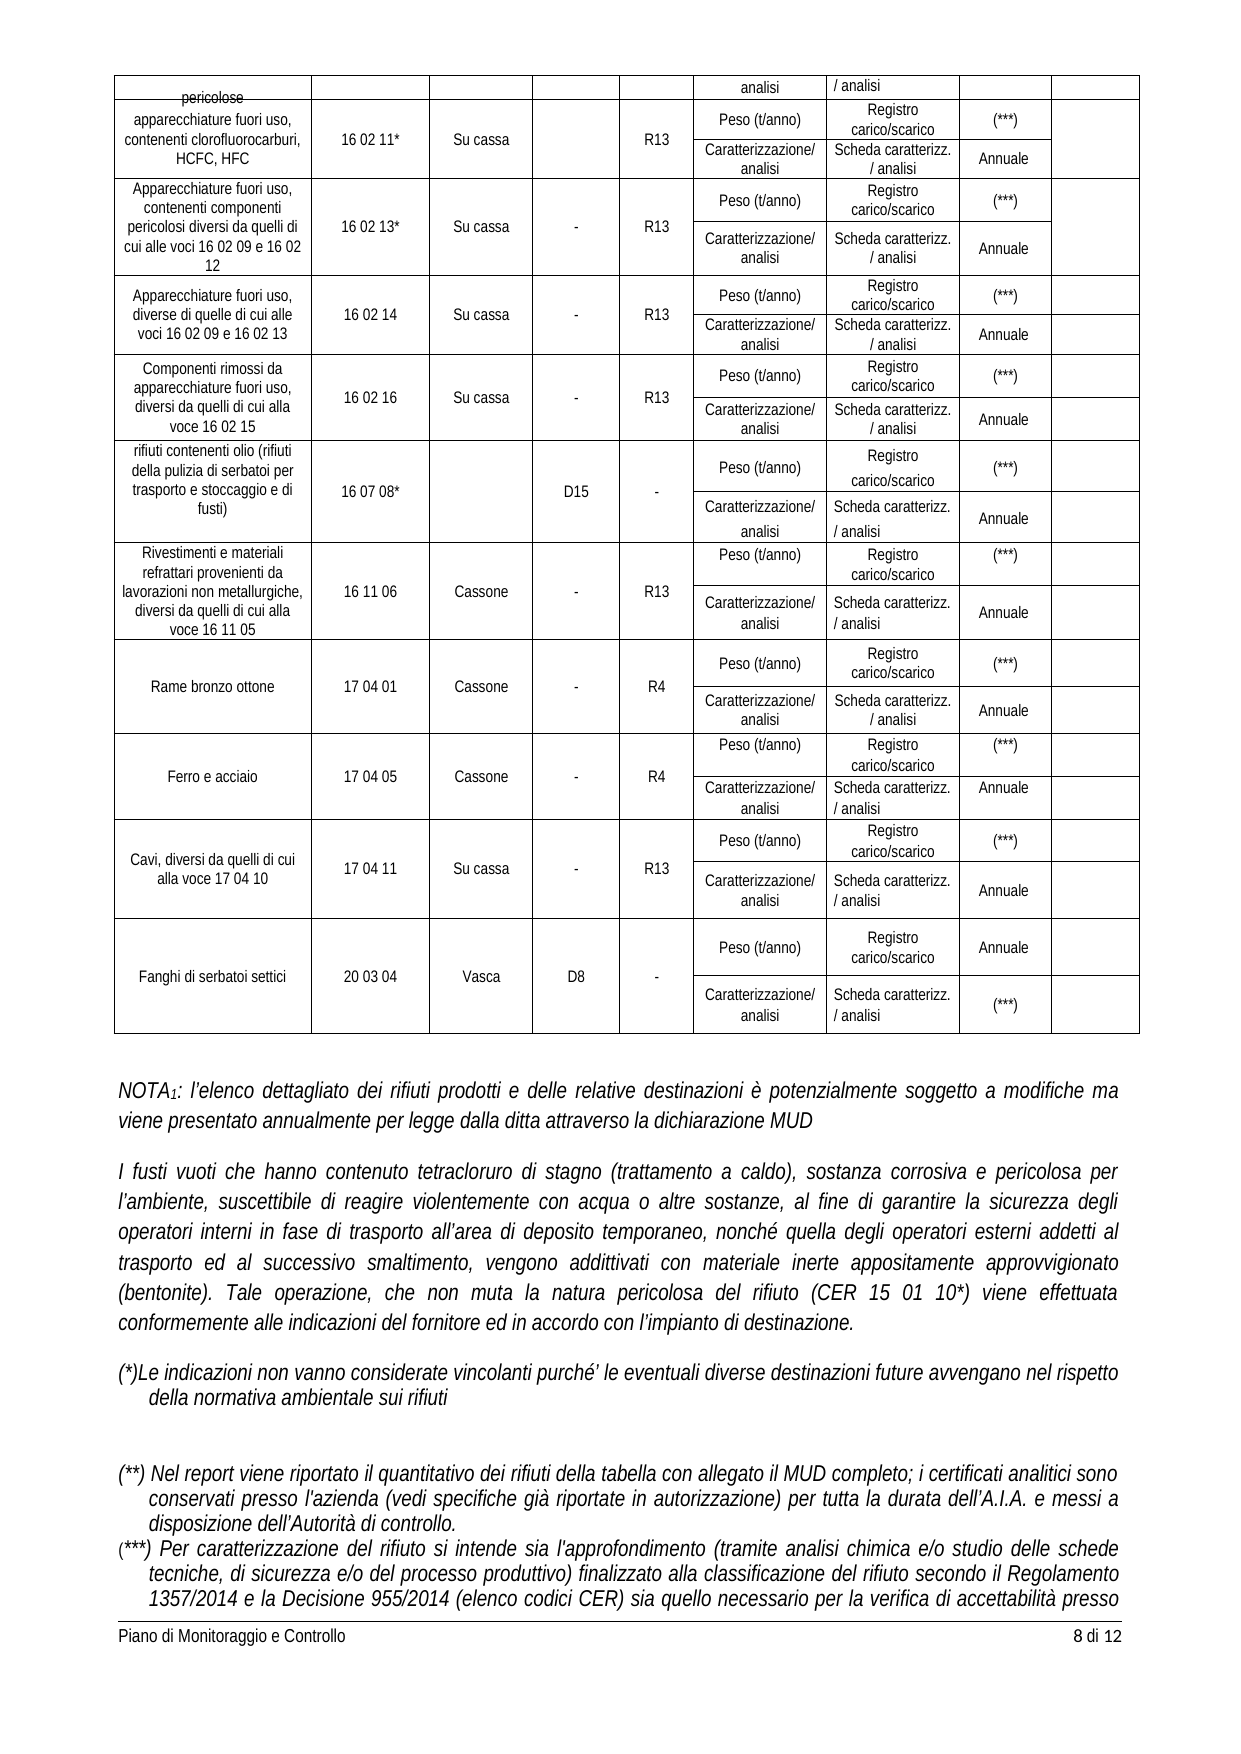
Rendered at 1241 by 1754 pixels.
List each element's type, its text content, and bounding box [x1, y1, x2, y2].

table_cell Registro carico/scarico [827, 441, 959, 491]
table_cell Scheda caratterizz. / analisi [827, 586, 959, 639]
table_cell Su cassa [430, 355, 532, 440]
table_cell Annuale [960, 140, 1051, 178]
table_cell Annuale [960, 687, 1051, 733]
table_cell Su cassa [430, 179, 532, 275]
table_cell Peso (t/anno) [694, 919, 826, 975]
table_cell 17 04 01 [312, 640, 429, 733]
table_cell Peso (t/anno) [694, 640, 826, 686]
table_cell [1052, 441, 1139, 491]
table_cell pericolose [115, 76, 311, 99]
table_cell R13 [620, 355, 693, 440]
table_cell D15 [533, 441, 619, 542]
table_cell [1052, 820, 1139, 861]
table_cell [960, 76, 1051, 99]
table_cell [620, 76, 693, 99]
table_cell Peso (t/anno) [694, 100, 826, 138]
table_cell [1052, 355, 1139, 397]
table_cell Caratterizzazione/ analisi [694, 687, 826, 733]
table_cell R13 [620, 543, 693, 639]
table_cell Registro carico/scarico [827, 734, 959, 776]
table_cell Caratterizzazione/ analisi [694, 398, 826, 440]
table_cell (***) [960, 640, 1051, 686]
table_cell Registro carico/scarico [827, 640, 959, 686]
table_cell 20 03 04 [312, 919, 429, 1033]
table_cell [430, 441, 532, 542]
table_cell 16 07 08* [312, 441, 429, 542]
table_cell Scheda caratterizz. / analisi [827, 862, 959, 918]
table_cell [533, 100, 619, 178]
table_cell Registro carico/scarico [827, 179, 959, 221]
table_cell Scheda caratterizz. / analisi [827, 976, 959, 1033]
table_cell Registro carico/scarico [827, 919, 959, 975]
table_cell Registro carico/scarico [827, 355, 959, 397]
table_cell Cassone [430, 640, 532, 733]
table_cell Ferro e acciaio [115, 734, 311, 818]
table_cell [1052, 398, 1139, 440]
table_cell Annuale [960, 862, 1051, 918]
table_cell [1052, 976, 1139, 1033]
table_cell Caratterizzazione/ analisi [694, 140, 826, 178]
table_cell [1052, 100, 1139, 178]
table_cell Scheda caratterizz. / analisi [827, 140, 959, 178]
table_cell Caratterizzazione/ analisi [694, 222, 826, 275]
table_cell Caratterizzazione/ analisi [694, 862, 826, 918]
table_cell Peso (t/anno) [694, 441, 826, 491]
table_cell Scheda caratterizz. / analisi [827, 398, 959, 440]
table_cell (***) [960, 820, 1051, 861]
table_cell R13 [620, 100, 693, 178]
table_cell 16 02 11* [312, 100, 429, 178]
table_cell [1052, 586, 1139, 639]
table_cell - [533, 543, 619, 639]
table_cell Annuale [960, 492, 1051, 542]
table_cell Componenti rimossi da apparecchiature fuori uso, diversi da quelli di cui alla voce 16 02 15 [115, 355, 311, 440]
table_cell Annuale [960, 586, 1051, 639]
table_cell R4 [620, 640, 693, 733]
table_cell D8 [533, 919, 619, 1033]
table_cell apparecchiature fuori uso, contenenti clorofluorocarburi, HCFC, HFC [115, 100, 311, 178]
table_cell R13 [620, 820, 693, 918]
table_cell [1052, 687, 1139, 733]
text (*)Le indicazioni non vanno considerate vincolanti purché’ le eventuali diverse destinazioni future avvengano nel rispetto della normativa ambientale sui rifiuti [118, 1360, 1122, 1410]
table_cell - [620, 441, 693, 542]
table_cell [1052, 640, 1139, 686]
table_cell Rivestimenti e materiali refrattari provenienti da lavorazioni non metallurgiche, diversi da quelli di cui alla voce 16 11 05 [115, 543, 311, 639]
table_cell 16 02 13* [312, 179, 429, 275]
text (***) Per caratterizzazione del rifiuto si intende sia l'approfondimento (tramite analisi chimica e/o studio delle schede tecniche, di sicurezza e/o del processo produttivo) finalizzato alla classificazione del rifiuto secondo il Regolamento 1357/2014 e la Decisione 955/2014 (elenco codici CER) sia quello necessario per la verifica di accettabilità presso [118, 1536, 1122, 1611]
table_cell [1052, 179, 1139, 275]
text NOTA1: l’elenco dettagliato dei rifiuti prodotti e delle relative destinazioni è potenzialmente soggetto a modifiche ma viene presentato annualmente per legge dalla ditta attraverso la dichiarazione MUD [118, 1077, 1122, 1133]
table_cell Apparecchiature fuori uso, contenenti componenti pericolosi diversi da quelli di cui alle voci 16 02 09 e 16 02 12 [115, 179, 311, 275]
table_cell - [533, 640, 619, 733]
table_cell Peso (t/anno) [694, 179, 826, 221]
table_cell - [533, 820, 619, 918]
table_cell Fanghi di serbatoi settici [115, 919, 311, 1033]
table_cell Cassone [430, 734, 532, 818]
table_cell (***) [960, 543, 1051, 585]
table_cell Annuale [960, 777, 1051, 818]
table_cell Vasca [430, 919, 532, 1033]
table_cell Su cassa [430, 100, 532, 178]
table_cell Annuale [960, 919, 1051, 975]
table_cell (***) [960, 976, 1051, 1033]
table_cell Scheda caratterizz. / analisi [827, 315, 959, 353]
table_cell Peso (t/anno) [694, 543, 826, 585]
table_cell R13 [620, 276, 693, 353]
table_cell - [533, 276, 619, 353]
table_cell 16 11 06 [312, 543, 429, 639]
table_cell Peso (t/anno) [694, 734, 826, 776]
table_cell Caratterizzazione/ analisi [694, 777, 826, 818]
table_cell [1052, 276, 1139, 314]
table_cell [1052, 543, 1139, 585]
table_cell [1052, 492, 1139, 542]
table_cell [1052, 919, 1139, 975]
table_cell (***) [960, 355, 1051, 397]
table_cell Scheda caratterizz. / analisi [827, 687, 959, 733]
table_cell Scheda caratterizz. / analisi [827, 492, 959, 542]
table_cell Registro carico/scarico [827, 820, 959, 861]
table_cell [312, 76, 429, 99]
table_cell Su cassa [430, 820, 532, 918]
table_cell (***) [960, 734, 1051, 776]
table_cell 16 02 16 [312, 355, 429, 440]
table_cell Scheda caratterizz. / analisi [827, 222, 959, 275]
table_cell Scheda caratterizz. / analisi [827, 777, 959, 818]
table_cell [1052, 315, 1139, 353]
table_cell Caratterizzazione/ analisi [694, 315, 826, 353]
table_cell [1052, 734, 1139, 776]
table_cell Cassone [430, 543, 532, 639]
table_cell Registro carico/scarico [827, 543, 959, 585]
table_cell 16 02 14 [312, 276, 429, 353]
table_cell [1052, 76, 1139, 99]
table_cell rifiuti contenenti olio (rifiuti della pulizia di serbatoi per trasporto e stoccaggio e di fusti) [115, 441, 311, 542]
table_cell Annuale [960, 222, 1051, 275]
table_cell Annuale [960, 315, 1051, 353]
table_cell (***) [960, 441, 1051, 491]
table_cell Rame bronzo ottone [115, 640, 311, 733]
table_cell - [533, 355, 619, 440]
table_cell 17 04 05 [312, 734, 429, 818]
table_cell Peso (t/anno) [694, 820, 826, 861]
table_cell analisi [694, 76, 826, 99]
table_cell - [533, 734, 619, 818]
table_cell Cavi, diversi da quelli di cui alla voce 17 04 10 [115, 820, 311, 918]
table_cell Peso (t/anno) [694, 276, 826, 314]
table_cell R4 [620, 734, 693, 818]
table_cell Registro carico/scarico [827, 276, 959, 314]
table_cell (***) [960, 179, 1051, 221]
table_cell Registro carico/scarico [827, 100, 959, 138]
table_cell Apparecchiature fuori uso, diverse di quelle di cui alle voci 16 02 09 e 16 02 13 [115, 276, 311, 353]
table_cell (***) [960, 276, 1051, 314]
table_cell - [620, 919, 693, 1033]
table_cell [430, 76, 532, 99]
table_cell R13 [620, 179, 693, 275]
table_cell Caratterizzazione/ analisi [694, 976, 826, 1033]
table_cell [533, 76, 619, 99]
table_cell [1052, 862, 1139, 918]
table_cell [1052, 777, 1139, 818]
text (**) Nel report viene riportato il quantitativo dei rifiuti della tabella con allegato il MUD completo; i certificati analitici sono conservati presso l'azienda (vedi specifiche già riportate in autorizzazione) per tutta la durata dell’A.I.A. e messi a disposizione dell’Autorità di controllo. [118, 1461, 1122, 1536]
table_cell - [533, 179, 619, 275]
table_cell / analisi [827, 76, 959, 99]
table_cell Annuale [960, 398, 1051, 440]
table_cell (***) [960, 100, 1051, 138]
table_cell Caratterizzazione/ analisi [694, 492, 826, 542]
text I fusti vuoti che hanno contenuto tetracloruro di stagno (trattamento a caldo), sostanza corrosiva e pericolosa per l’ambiente, suscettibile di reagire violentemente con acqua o altre sostanze, al fine di garantire la sicurezza degli operatori interni in fase di trasporto all’area di deposito temporaneo, nonché quella degli operatori esterni addetti al trasporto ed al successivo smaltimento, vengono addittivati con materiale inerte appositamente approvvigionato (bentonite). Tale operazione, che non muta la natura pericolosa del rifiuto (CER 15 01 10*) viene effettuata conformemente alle indicazioni del fornitore ed in accordo con l’impianto di destinazione. [118, 1158, 1122, 1335]
table_cell Caratterizzazione/ analisi [694, 586, 826, 639]
table_cell Peso (t/anno) [694, 355, 826, 397]
table_cell Su cassa [430, 276, 532, 353]
table_cell 17 04 11 [312, 820, 429, 918]
